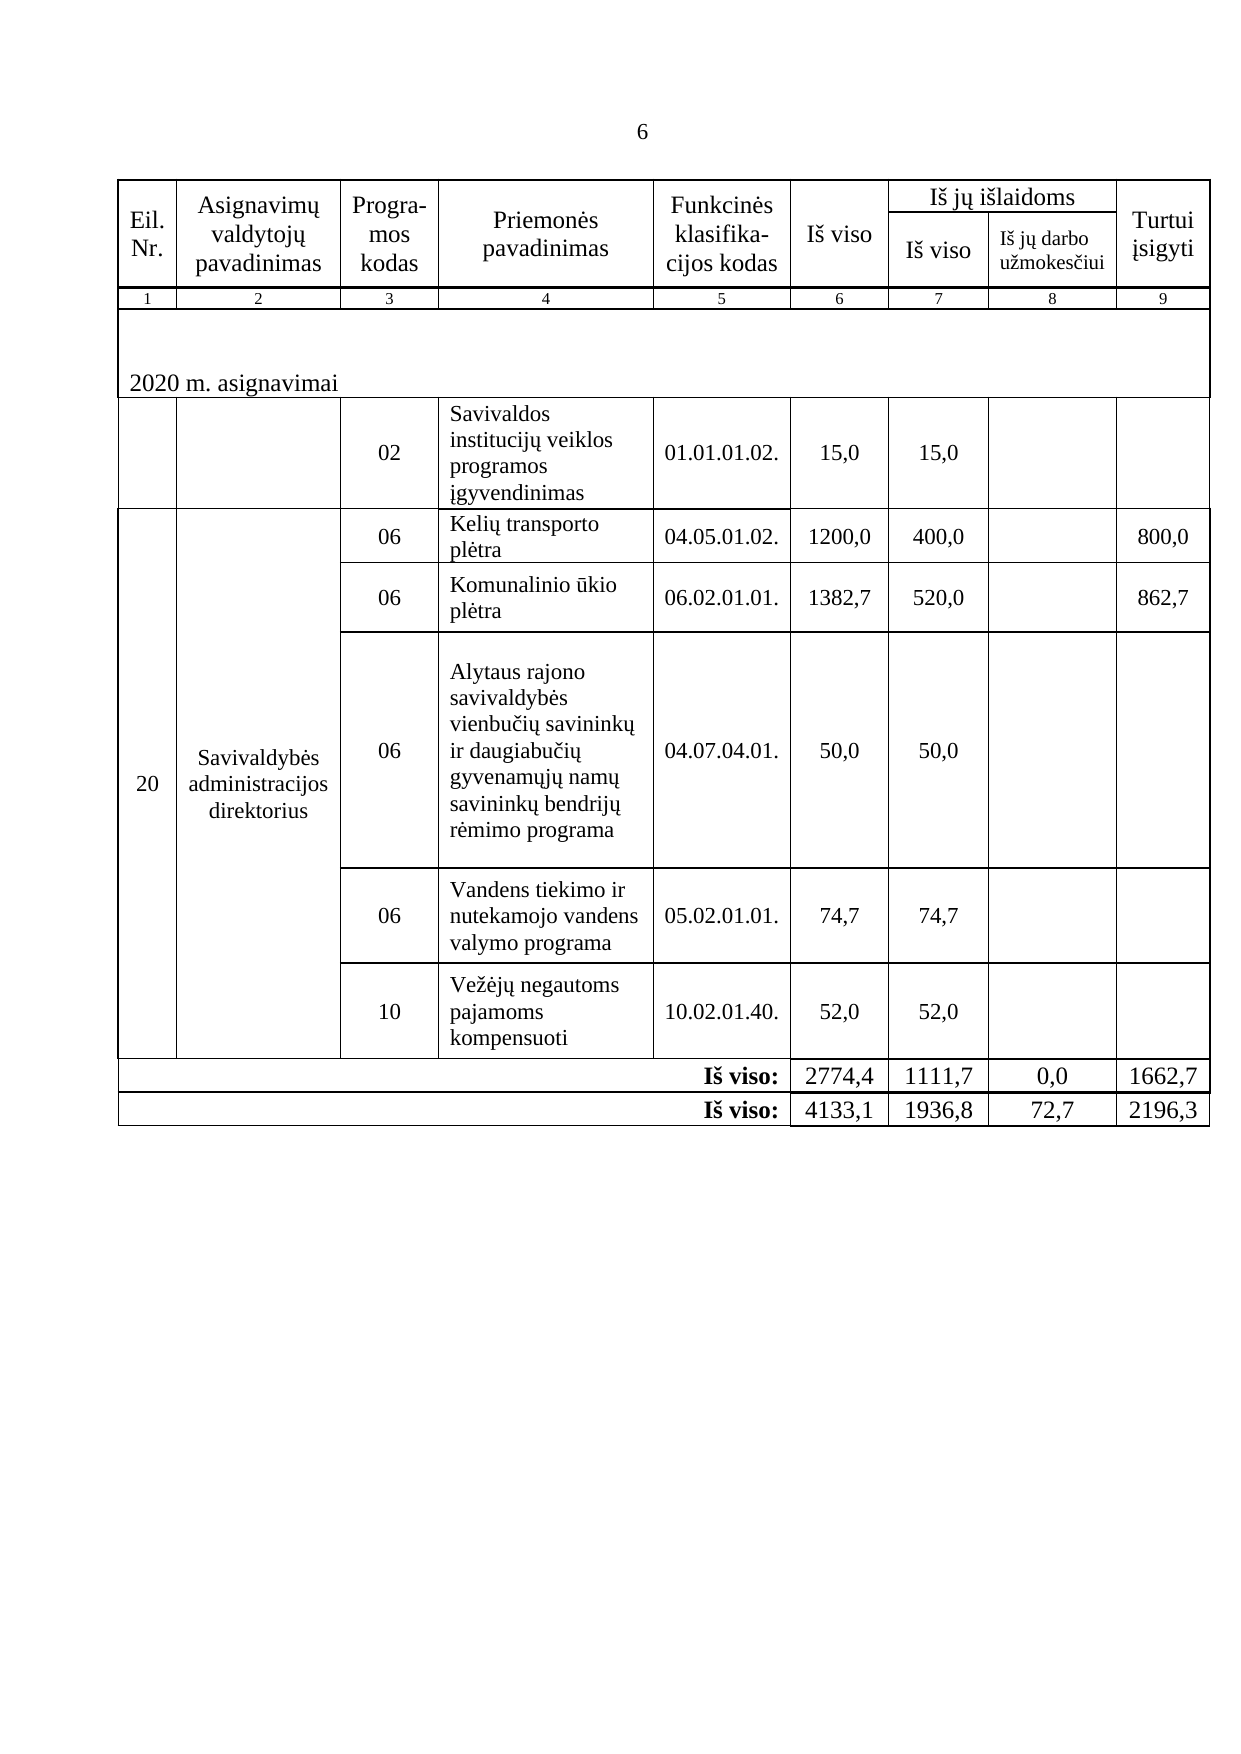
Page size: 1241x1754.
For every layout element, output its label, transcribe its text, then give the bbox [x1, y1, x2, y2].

table_cell 400,0 [889, 509, 988, 562]
table_cell [989, 869, 1116, 962]
table_header Funkcinės klasifika-cijos kodas [654, 181, 790, 286]
table_cell 04.07.04.01. [654, 633, 790, 867]
table_header Iš jų išlaidoms [889, 181, 1116, 211]
table_cell 52,0 [791, 964, 888, 1058]
table_cell 05.02.01.01. [654, 869, 790, 962]
table_cell 7 [889, 289, 988, 308]
table_cell 72,7 [989, 1094, 1116, 1125]
table_cell 1111,7 [889, 1060, 988, 1091]
table_cell 06 [341, 633, 438, 867]
table_header Priemonės pavadinimas [439, 181, 653, 286]
table_cell 2 [177, 289, 340, 308]
table_cell 6 [791, 289, 888, 308]
table_cell 3 [341, 289, 438, 308]
table_cell 4 [439, 289, 653, 308]
table_cell Iš jų darbo užmokesčiui [989, 213, 1116, 286]
table_header Turtui įsigyti [1117, 181, 1209, 286]
table_cell 520,0 [889, 563, 988, 631]
table_cell [989, 633, 1116, 867]
table_cell 800,0 [1117, 509, 1209, 562]
table_cell [989, 964, 1116, 1058]
table_cell [177, 398, 340, 507]
table_cell 10.02.01.40. [654, 964, 790, 1058]
table_cell [1117, 869, 1209, 962]
table_cell [989, 509, 1116, 562]
table_header Progra-mos kodas [341, 181, 438, 286]
table_cell 04.05.01.02. [654, 510, 790, 562]
table_cell 01.01.01.02. [654, 398, 790, 507]
table_cell Iš viso [889, 213, 988, 286]
table_cell Savivaldos institucijų veiklos programos įgyvendinimas [439, 398, 653, 507]
table_cell 1382,7 [791, 563, 888, 631]
table_cell 06 [341, 869, 438, 962]
table_cell 02 [341, 398, 438, 507]
table_cell 10 [341, 964, 438, 1058]
table_cell Alytaus rajono savivaldybės vienbučių savininkų ir daugiabučių gyvenamųjų namų savininkų bendrijų rėmimo programa [439, 633, 653, 867]
table_cell Kelių transporto plėtra [439, 510, 653, 562]
table_header Asignavimų valdytojų pavadinimas [177, 181, 340, 286]
table_cell 0,0 [989, 1060, 1116, 1091]
table_cell 06 [341, 509, 438, 562]
table_cell 50,0 [791, 633, 888, 867]
table_cell [1117, 964, 1209, 1058]
table_cell 1 [119, 289, 176, 308]
table_cell 4133,1 [791, 1094, 888, 1125]
table_cell 862,7 [1117, 563, 1209, 631]
table_cell 1200,0 [791, 509, 888, 562]
table_cell Vandens tiekimo ir nutekamojo vandens valymo programa [439, 869, 653, 962]
table_cell [989, 398, 1116, 507]
table_cell 1936,8 [889, 1094, 988, 1125]
table_cell 2020 m. asignavimai [119, 310, 1209, 397]
table_header Iš viso [791, 181, 888, 286]
table_cell 8 [989, 289, 1116, 308]
table_cell 15,0 [889, 398, 988, 507]
table_cell 06.02.01.01. [654, 563, 790, 631]
table_header Eil. Nr. [119, 181, 176, 286]
table_cell 5 [654, 289, 790, 308]
table_cell 74,7 [889, 869, 988, 962]
table_cell 1662,7 [1117, 1060, 1209, 1091]
table_cell 50,0 [889, 633, 988, 867]
table_cell 9 [1117, 289, 1209, 308]
table_cell [1117, 633, 1209, 867]
table_cell [119, 398, 176, 507]
table_cell 52,0 [889, 964, 988, 1058]
table_cell 2774,4 [791, 1060, 888, 1091]
table_cell Vežėjų negautoms pajamoms kompensuoti [439, 964, 653, 1058]
table_cell [1117, 398, 1209, 507]
table_cell 20 [119, 509, 176, 1058]
table_cell 06 [341, 563, 438, 631]
table_cell Komunalinio ūkio plėtra [439, 563, 653, 631]
table_cell 15,0 [791, 398, 888, 507]
table_cell Iš viso: [119, 1093, 790, 1125]
table_cell 2196,3 [1117, 1094, 1209, 1125]
table_cell [989, 563, 1116, 631]
table_cell Iš viso: [119, 1059, 790, 1091]
table_cell 74,7 [791, 869, 888, 962]
table_cell Savivaldybės administracijos direktorius [177, 509, 340, 1058]
